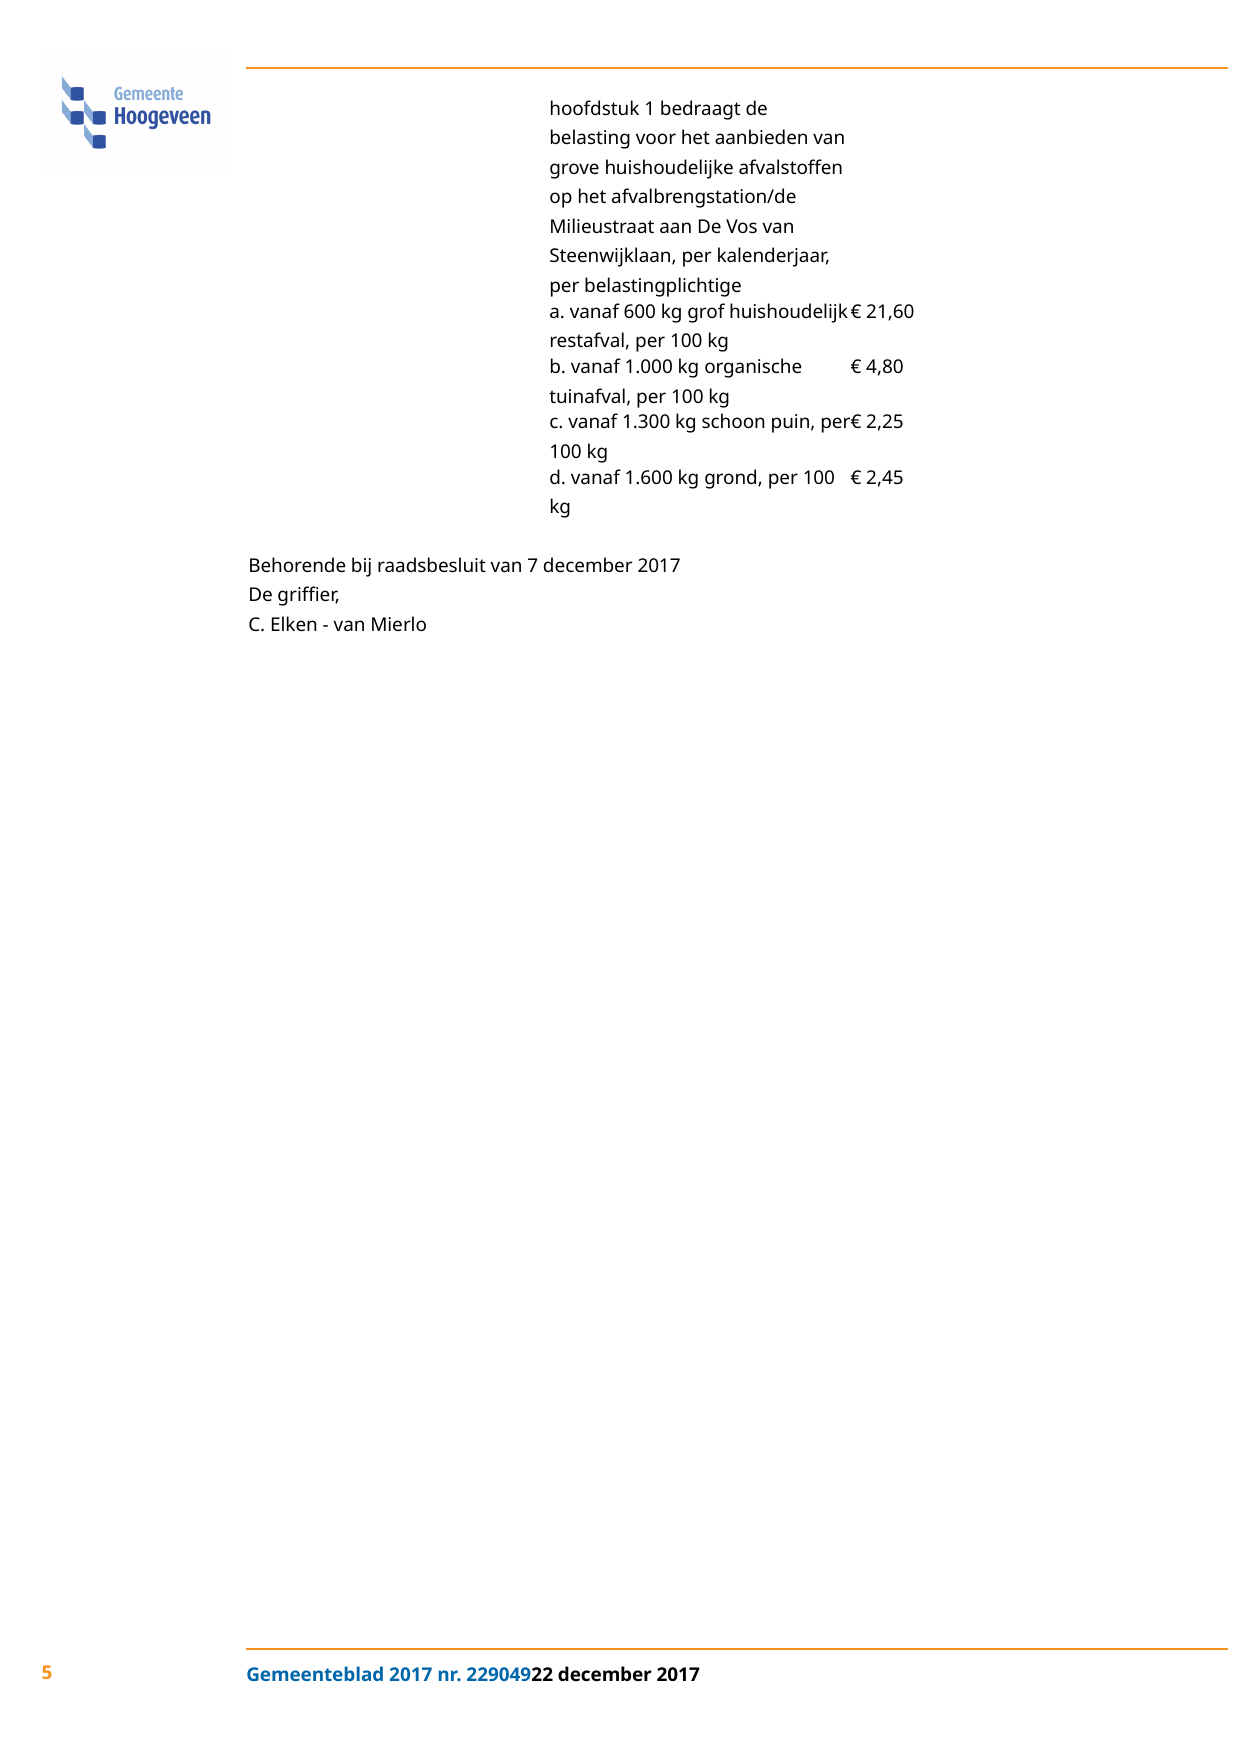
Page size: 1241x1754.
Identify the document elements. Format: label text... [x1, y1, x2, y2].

table_cell [248, 464, 549, 519]
table_cell € 2,45 [850, 464, 1152, 519]
table_cell a. vanaf 600 kg grof huishoudelijk restafval, per 100 kg [549, 298, 850, 353]
table_cell d. vanaf 1.600 kg grond, per 100 kg [549, 464, 850, 519]
table_cell b. vanaf 1.000 kg organische tuinafval, per 100 kg [549, 353, 850, 409]
text C. Elken - van Mierlo [248, 611, 1152, 637]
text De griffier, [248, 582, 1152, 607]
table_cell [248, 95, 549, 298]
table_cell € 21,60 [850, 298, 1152, 353]
picture [41, 47, 231, 172]
table_cell [248, 409, 549, 464]
table_cell [850, 95, 1152, 298]
table_cell [248, 353, 549, 409]
table_cell hoofdstuk 1 bedraagt de belasting voor het aanbieden van grove huishoudelijke afvalstoffen op het afvalbrengstation/de Milieustraat aan De Vos van Steenwijklaan, per kalenderjaar, per belastingplichtige [549, 95, 850, 298]
table_cell € 2,25 [850, 409, 1152, 464]
table_cell € 4,80 [850, 353, 1152, 409]
text Behorende bij raadsbesluit van 7 december 2017 [248, 552, 1152, 578]
table_cell c. vanaf 1.300 kg schoon puin, per 100 kg [549, 409, 850, 464]
table_cell [248, 298, 549, 353]
